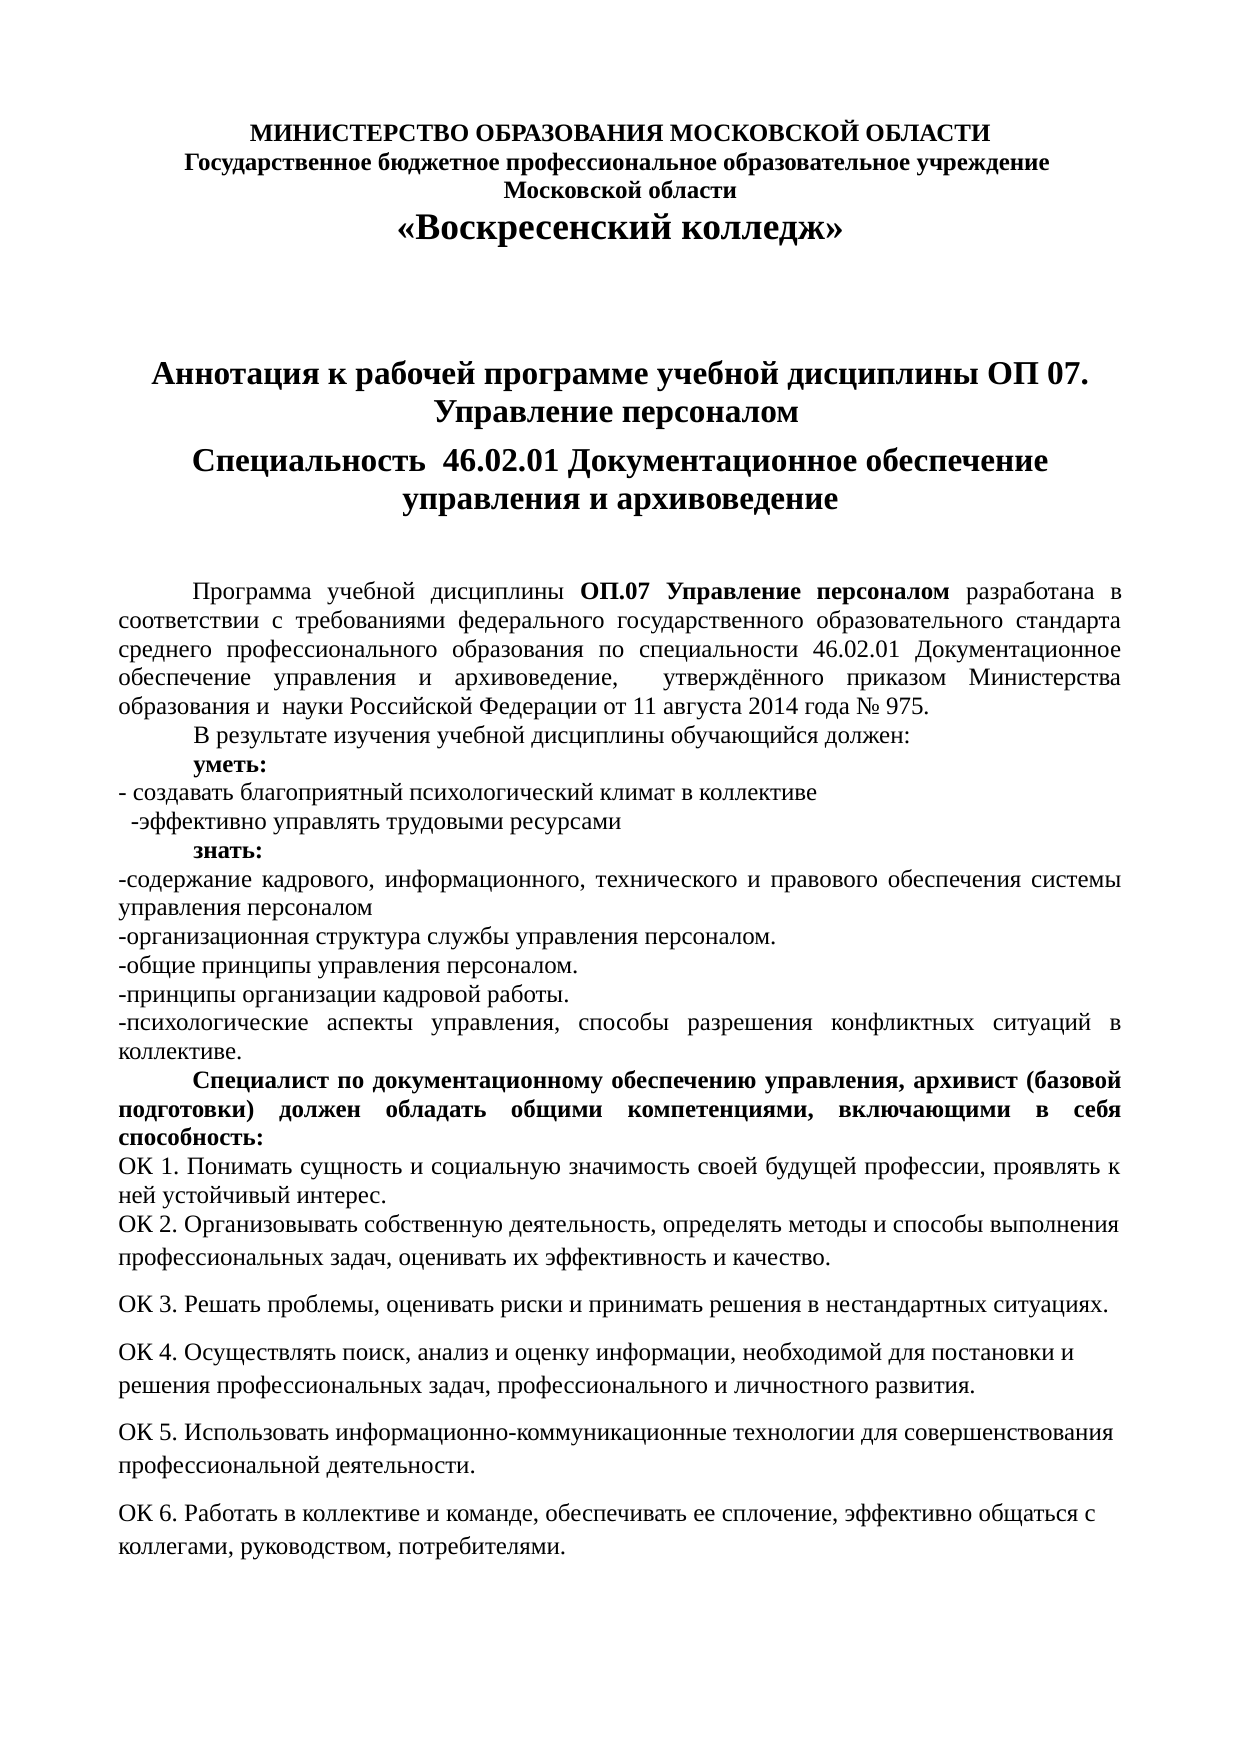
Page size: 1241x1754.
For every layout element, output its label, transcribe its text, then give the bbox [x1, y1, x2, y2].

text Специальность 46.02.01 Документационное обеспечение управления и архивоведение [118, 440, 1122, 517]
text ОК 2. Организовывать собственную деятельность, определять методы и способы выполнения профессиональных задач, оценивать их эффективность и качество. [118, 1209, 1122, 1270]
text -психологические аспекты управления, способы разрешения конфликтных ситуаций в коллективе. [118, 1007, 1122, 1065]
text знать: [118, 835, 1122, 864]
text уметь: [118, 749, 1122, 777]
text ОК 5. Использовать информационно-коммуникационные технологии для совершенствования профессиональной деятельности. [118, 1417, 1122, 1479]
text Программа учебной дисциплины ОП.07 Управление персоналом разработана в соответствии с требованиями федерального государственного образовательного стандарта среднего профессионального образования по специальности 46.02.01 Документационное обеспечение управления и архивоведение, утверждённого приказом Министерства образования и науки Российской Федерации от 11 августа 2014 года № 975. [118, 576, 1122, 720]
text -принципы организации кадровой работы. [118, 979, 1122, 1007]
text -организационная структура службы управления персоналом. [118, 921, 1122, 950]
text -эффективно управлять трудовыми ресурсами [118, 806, 1122, 835]
text Аннотация к рабочей программе учебной дисциплины ОП 07. Управление персоналом [118, 353, 1122, 430]
text Государственное бюджетное профессиональное образовательное учреждение [118, 147, 1122, 176]
text - создавать благоприятный психологический климат в коллективе [118, 777, 1122, 806]
text Московской области [118, 176, 1122, 204]
text Специалист по документационному обеспечению управления, архивист (базовой подготовки) должен обладать общими компетенциями, включающими в себя способность: [118, 1065, 1122, 1151]
text -содержание кадрового, информационного, технического и правового обеспечения системы управления персоналом [118, 864, 1122, 921]
text «Воскресенский колледж» [118, 204, 1122, 247]
text МИНИСТЕРСТВО ОБРАЗОВАНИЯ МОСКОВСКОЙ ОБЛАСТИ [118, 118, 1122, 147]
text ОК 3. Решать проблемы, оценивать риски и принимать решения в нестандартных ситуациях. [118, 1289, 1122, 1318]
text В результате изучения учебной дисциплины обучающийся должен: [118, 720, 1122, 749]
text ОК 6. Работать в коллективе и команде, обеспечивать ее сплочение, эффективно общаться с коллегами, руководством, потребителями. [118, 1498, 1122, 1560]
text ОК 4. Осуществлять поиск, анализ и оценку информации, необходимой для постановки и решения профессиональных задач, профессионального и личностного развития. [118, 1337, 1122, 1399]
text ОК 1. Понимать сущность и социальную значимость своей будущей профессии, проявлять к ней устойчивый интерес. [118, 1151, 1122, 1209]
text -общие принципы управления персоналом. [118, 950, 1122, 979]
